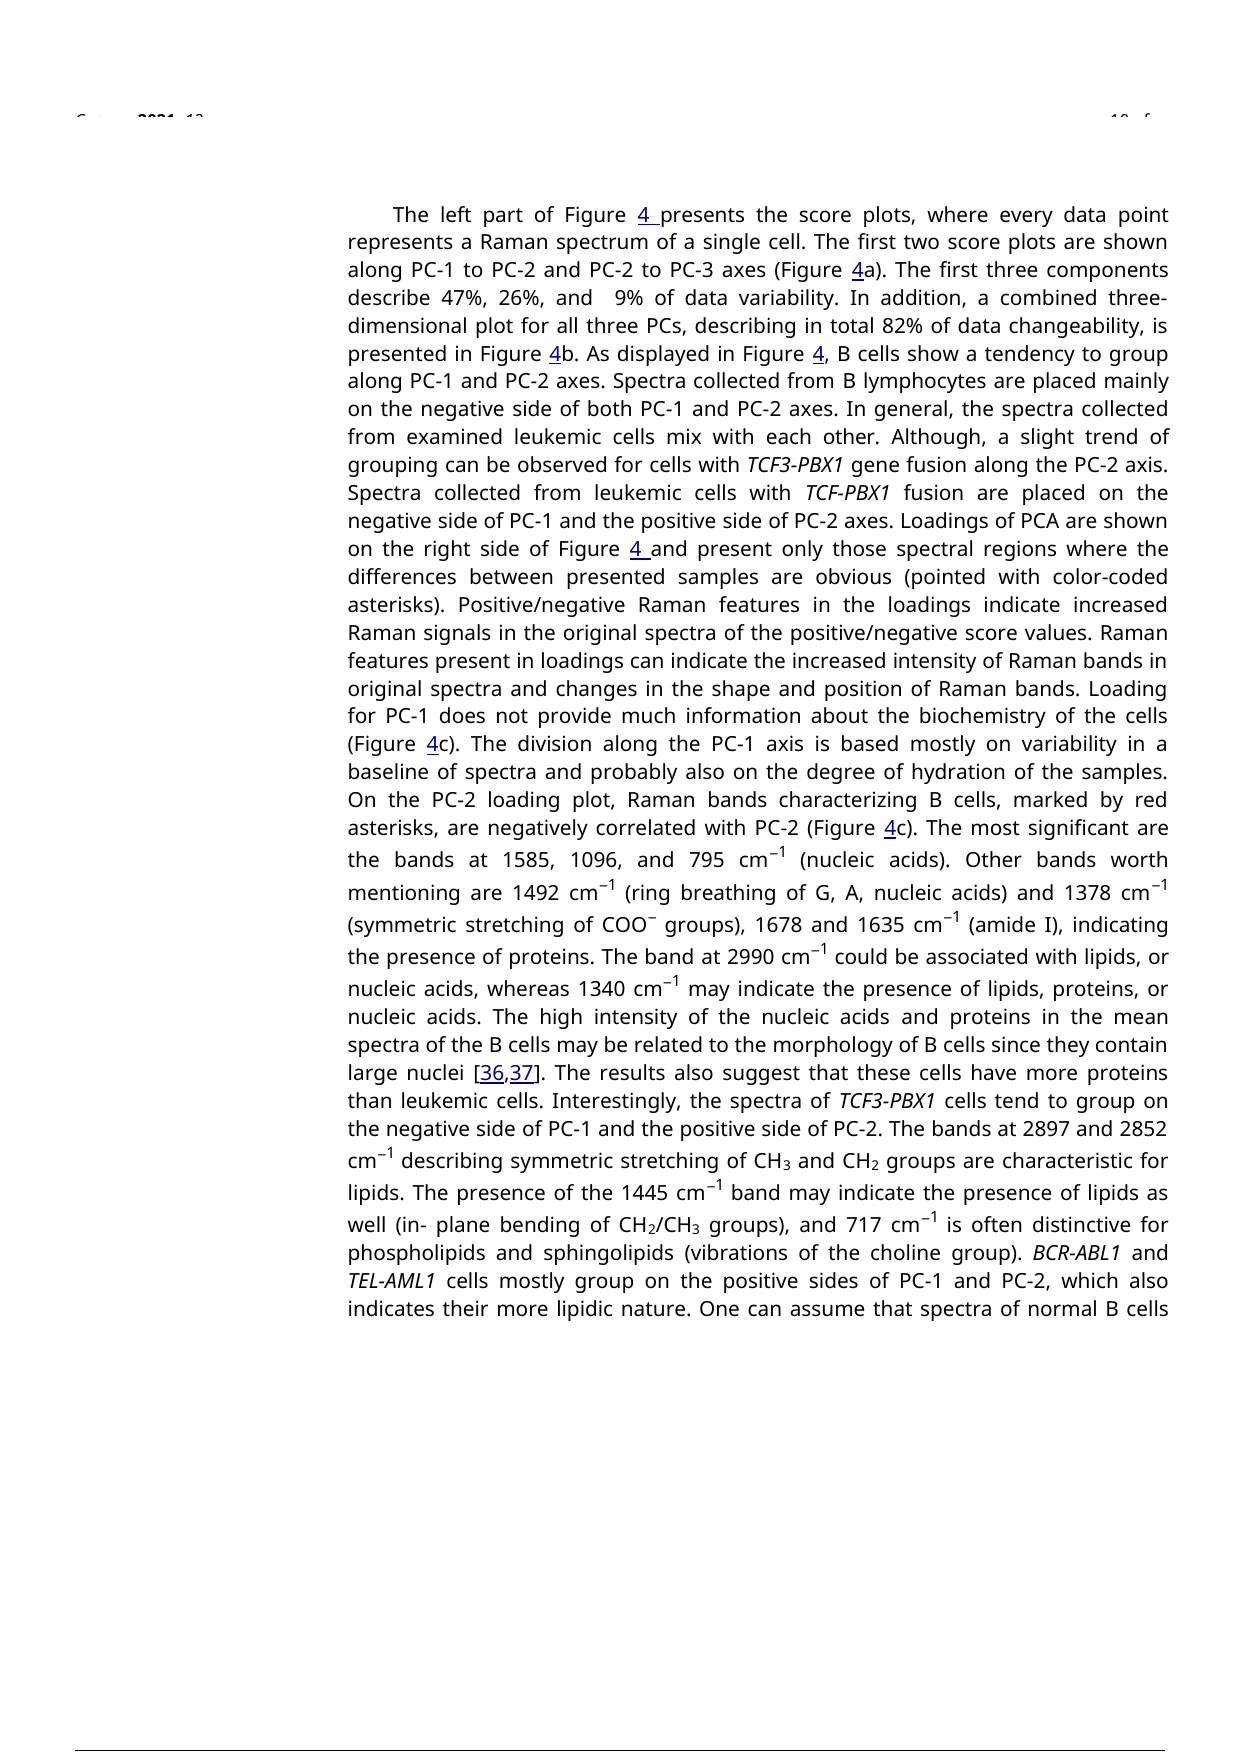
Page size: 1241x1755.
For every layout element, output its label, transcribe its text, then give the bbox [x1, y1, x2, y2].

text The left part of Figure 4 presents the score plots, where every data point represents a Raman spectrum of a single cell. The first two score plots are shown along PC-1 to PC-2 and PC-2 to PC-3 axes (Figure 4a). The first three components describe 47%, 26%, and 9% of data variability. In addition, a combined three-dimensional plot for all three PCs, describing in total 82% of data changeability, is presented in Figure 4b. As displayed in Figure 4, B cells show a tendency to group along PC-1 and PC-2 axes. Spectra collected from B lymphocytes are placed mainly on the negative side of both PC-1 and PC-2 axes. In general, the spectra collected from examined leukemic cells mix with each other. Although, a slight trend of grouping can be observed for cells with TCF3-PBX1 gene fusion along the PC-2 axis. Spectra collected from leukemic cells with TCF-PBX1 fusion are placed on the negative side of PC-1 and the positive side of PC-2 axes. Loadings of PCA are shown on the right side of Figure 4 and present only those spectral regions where the differences between presented samples are obvious (pointed with color-coded asterisks). Positive/negative Raman features in the loadings indicate increased Raman signals in the original spectra of the positive/negative score values. Raman features present in loadings can indicate the increased intensity of Raman bands in original spectra and changes in the shape and position of Raman bands. Loading for PC-1 does not provide much information about the biochemistry of the cells (Figure 4c). The division along the PC-1 axis is based mostly on variability in a baseline of spectra and probably also on the degree of hydration of the samples. On the PC-2 loading plot, Raman bands characterizing B cells, marked by red asterisks, are negatively correlated with PC-2 (Figure 4c). The most significant are the bands at 1585, 1096, and 795 cm−1 (nucleic acids). Other bands worth mentioning are 1492 cm−1 (ring breathing of G, A, nucleic acids) and 1378 cm−1 (symmetric stretching of COO− groups), 1678 and 1635 cm−1 (amide I), indicating the presence of proteins. The band at 2990 cm−1 could be associated with lipids, or nucleic acids, whereas 1340 cm−1 may indicate the presence of lipids, proteins, or nucleic acids. The high intensity of the nucleic acids and proteins in the mean spectra of the B cells may be related to the morphology of B cells since they contain large nuclei [36,37]. The results also suggest that these cells have more proteins than leukemic cells. Interestingly, the spectra of TCF3-PBX1 cells tend to group on the negative side of PC-1 and the positive side of PC-2. The bands at 2897 and 2852 cm−1 describing symmetric stretching of CH3 and CH2 groups are characteristic for lipids. The presence of the 1445 cm−1 band may indicate the presence of lipids as well (in- plane bending of CH2/CH3 groups), and 717 cm−1 is often distinctive for phospholipids and sphingolipids (vibrations of the choline group). BCR-ABL1 and TEL-AML1 cells mostly group on the positive sides of PC-1 and PC-2, which also indicates their more lipidic nature. One can assume that spectra of normal B cells are attributed to more intense bands due to nucleic acids and proteins, whereas leukemic cells show a higher content of lipids. [347, 200, 1169, 1327]
text Cancers 2021, 13, 5483 [74, 108, 234, 131]
text 10 of 21 [1110, 108, 1168, 131]
